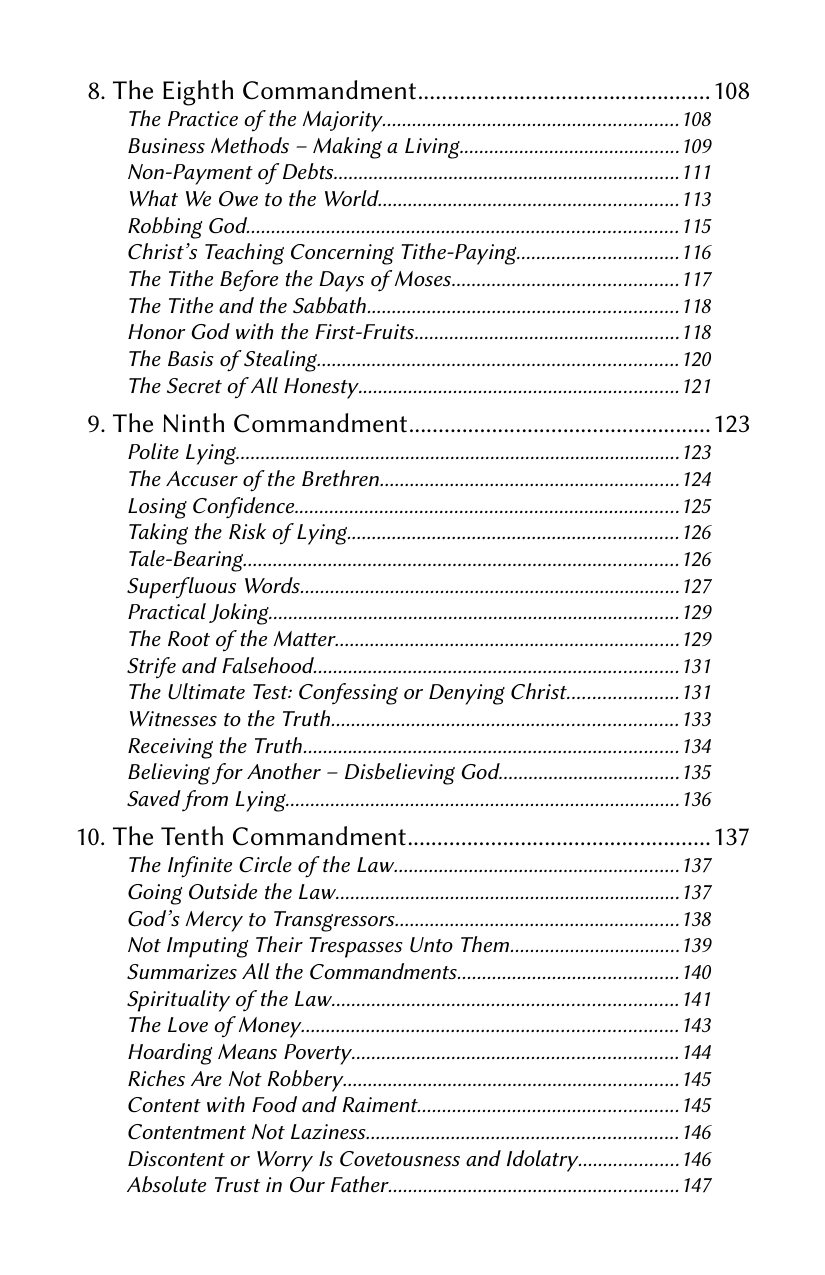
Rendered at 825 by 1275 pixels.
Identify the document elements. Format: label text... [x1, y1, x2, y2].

text Robbing God 115 [126, 213, 712, 239]
text Polite Lying 123 [126, 439, 712, 465]
text Tale-Bearing 126 [126, 546, 712, 572]
text Hoarding Means Poverty 144 [126, 1039, 712, 1065]
text Going Outside the Law 137 [126, 879, 712, 905]
list The Ninth Commandment 123 [112, 408, 750, 439]
text Spirituality of the Law 141 [126, 986, 712, 1012]
text Witnesses to the Truth 133 [126, 706, 712, 732]
text What We Owe to the World 113 [126, 186, 712, 212]
text The Tithe Before the Days of Moses 117 [126, 266, 712, 292]
text The Love of Money 143 [126, 1012, 712, 1038]
text God’s Mercy to Transgressors 138 [126, 906, 712, 932]
text Riches Are Not Robbery 145 [126, 1066, 712, 1092]
text Business Methods – Making a Living 109 [126, 133, 712, 159]
text Strife and Falsehood 131 [126, 652, 712, 679]
text The Basis of Stealing 120 [126, 346, 712, 372]
text Discontent or Worry Is Covetousness and Idolatry 146 [126, 1146, 712, 1172]
text Contentment Not Laziness 146 [126, 1119, 712, 1145]
text Christ’s Teaching Concerning Tithe-Paying 116 [126, 239, 712, 265]
text The Infinite Circle of the Law 137 [126, 852, 712, 878]
text Absolute Trust in Our Father 147 [126, 1172, 712, 1198]
text The Ultimate Test: Confessing or Denying Christ 131 [126, 679, 712, 705]
text Receiving the Truth 134 [126, 732, 712, 759]
text Losing Confidence 125 [126, 492, 712, 519]
text The Practice of the Majority 108 [126, 106, 712, 132]
text Believing for Another – Disbelieving God 135 [126, 759, 712, 785]
text Content with Food and Raiment 145 [126, 1092, 712, 1118]
text Saved from Lying 136 [126, 786, 712, 812]
text Honor God with the First-Fruits 118 [126, 319, 712, 345]
text The Secret of All Honesty 121 [126, 373, 712, 399]
list The Tenth Commandment 137 [112, 821, 750, 852]
text The Root of the Matter 129 [126, 626, 712, 652]
text Practical Joking 129 [126, 599, 712, 625]
text Taking the Risk of Lying 126 [126, 519, 712, 545]
text Superfluous Words 127 [126, 572, 712, 599]
text The Accuser of the Brethren 124 [126, 466, 712, 492]
text Summarizes All the Commandments 140 [126, 959, 712, 985]
text Not Imputing Their Trespasses Unto Them 139 [126, 932, 712, 958]
text Non-Payment of Debts 111 [126, 159, 712, 185]
list The Eighth Commandment 108 [112, 75, 750, 106]
text The Tithe and the Sabbath 118 [126, 293, 712, 319]
